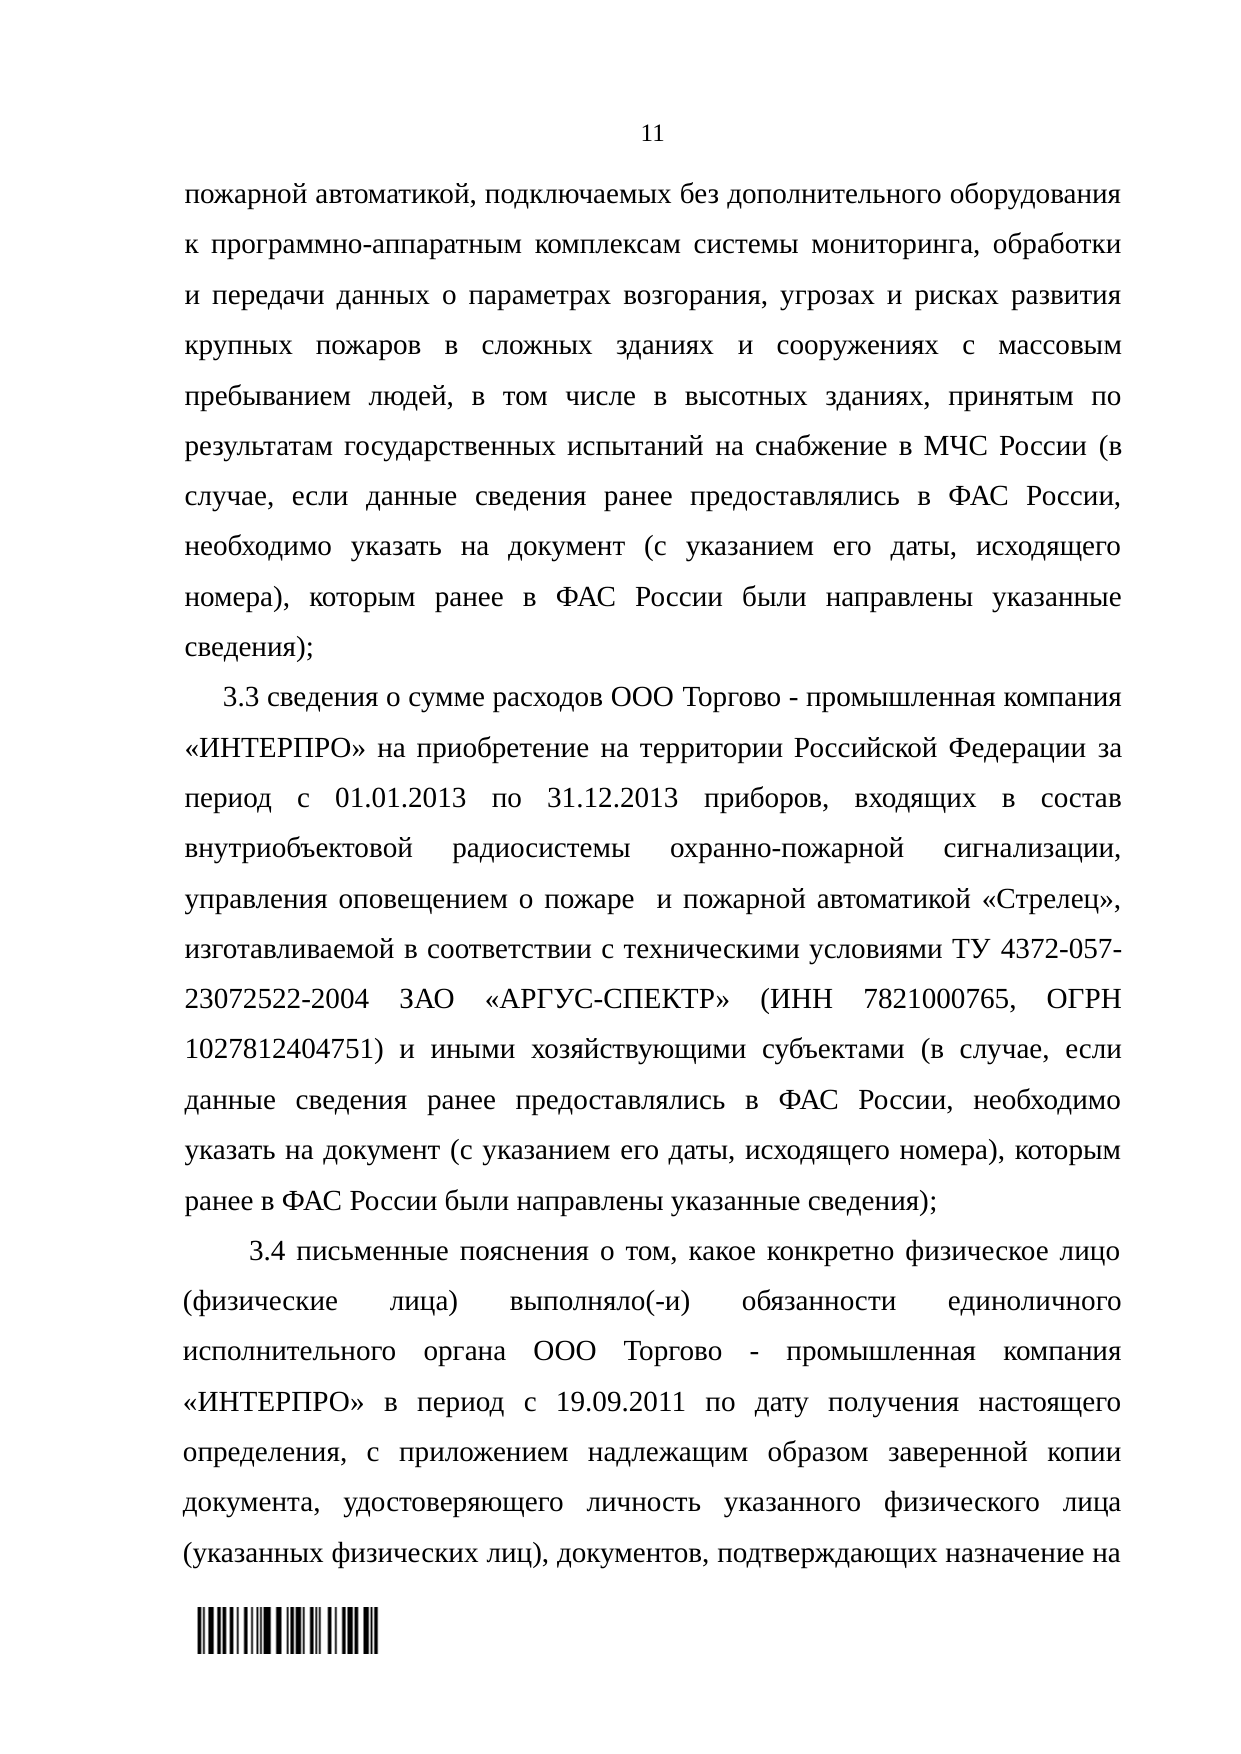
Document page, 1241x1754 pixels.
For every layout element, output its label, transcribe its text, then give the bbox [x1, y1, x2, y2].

list 3.4 письменные пояснения о том, какое конкретно физическое лицо (физические лица) выполняло(-и) обязанности единоличного исполнительного органа ООО Торгово - промышленная компания «ИНТЕРПРО» в период с 19.09.2011 по дату получения настоящего определения, с приложением надлежащим образом заверенной копии документа, удостоверяющего личность указанного физического лица (указанных физических лиц), документов, подтверждающих назначение на [183, 1233, 1122, 1568]
list 3.3 сведения о сумме расходов ООО Торгово - промышленная компания «ИНТЕРПРО» на приобретение на территории Российской Федерации за период с 01.01.2013 по 31.12.2013 приборов, входящих в состав внутриобъектовой радиосистемы охранно-пожарной сигнализации, управления оповещением о пожаре и пожарной автоматикой «Стрелец», изготавливаемой в соответствии с техническими условиями ТУ 4372-057-23072522-2004 ЗАО «АРГУС-СПЕКТР» (ИНН 7821000765, ОГРН 1027812404751) и иными хозяйствующими субъектами (в случае, если данные сведения ранее предоставлялись в ФАС России, необходимо указать на документ (с указанием его даты, исходящего номера), которым ранее в ФАС России были направлены указанные сведения); [184, 679, 1122, 1216]
picture [182, 1607, 396, 1654]
list пожарной автоматикой, подключаемых без дополнительного оборудования к программно-аппаратным комплексам системы мониторинга, обработки и передачи данных о параметрах возгорания, угрозах и рисках развития крупных пожаров в сложных зданиях и сооружениях с массовым пребыванием людей, в том числе в высотных зданиях, принятым по результатам государственных испытаний на снабжение в МЧС России (в случае, если данные сведения ранее предоставлялись в ФАС России, необходимо указать на документ (с указанием его даты, исходящего номера), которым ранее в ФАС России были направлены указанные сведения); [184, 176, 1122, 663]
